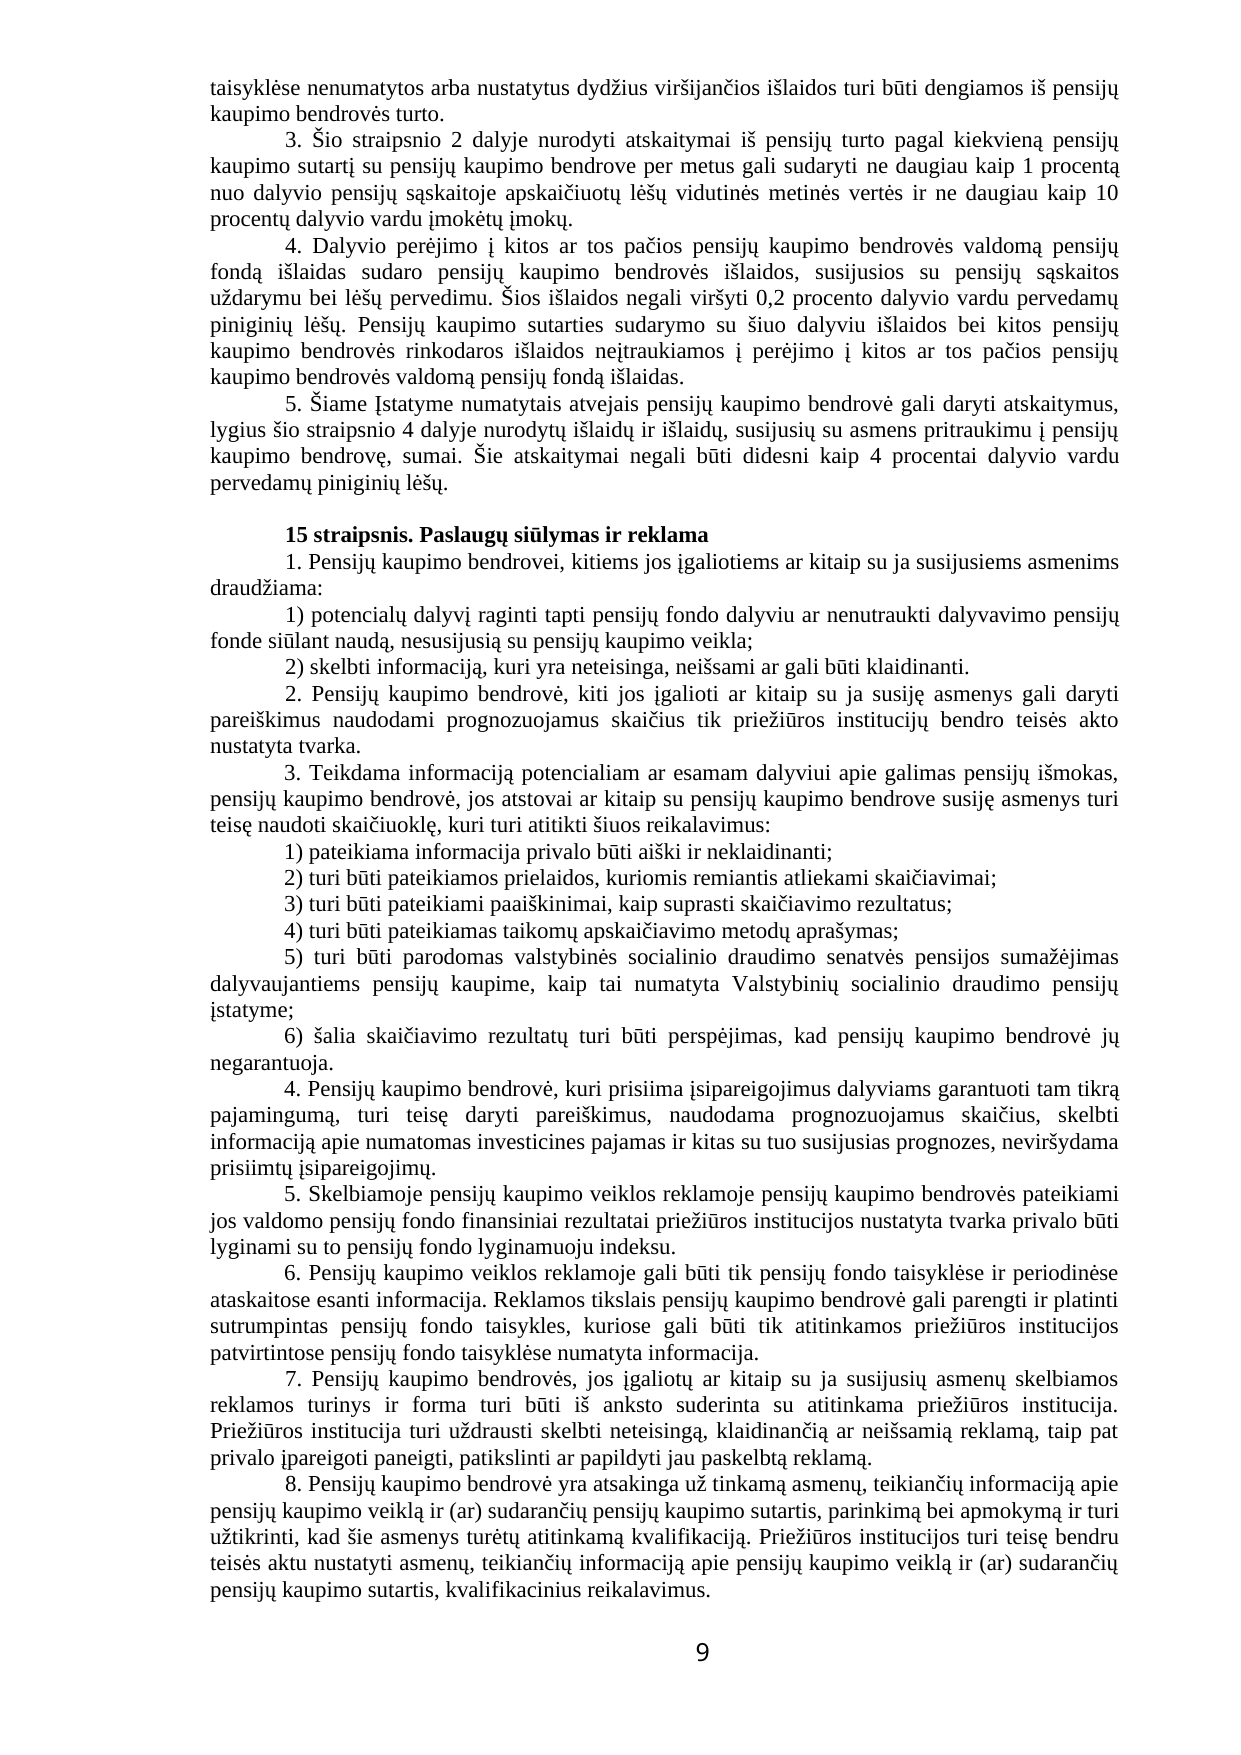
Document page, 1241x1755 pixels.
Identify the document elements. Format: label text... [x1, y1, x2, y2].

text taisyklėse nenumatytos arba nustatytus dydžius viršijančios išlaidos turi būti dengiamos iš pensijų kaupimo bendrovės turto. [210, 73, 1120, 126]
text 7. Pensijų kaupimo bendrovės, jos įgaliotų ar kitaip su ja susijusių asmenų skelbiamos reklamos turinys ir forma turi būti iš anksto suderinta su atitinkama priežiūros institucija. Priežiūros institucija turi uždrausti skelbti neteisingą, klaidinančią ar neišsamią reklamą, taip pat privalo įpareigoti paneigti, patikslinti ar papildyti jau paskelbtą reklamą. [210, 1365, 1120, 1470]
text 4) turi būti pateikiamas taikomų apskaičiavimo metodų aprašymas; [210, 917, 1120, 943]
text 1. Pensijų kaupimo bendrovei, kitiems jos įgaliotiems ar kitaip su ja susijusiems asmenims draudžiama: [210, 548, 1120, 601]
text 8. Pensijų kaupimo bendrovė yra atsakinga už tinkamą asmenų, teikiančių informaciją apie pensijų kaupimo veiklą ir (ar) sudarančių pensijų kaupimo sutartis, parinkimą bei apmokymą ir turi užtikrinti, kad šie asmenys turėtų atitinkamą kvalifikaciją. Priežiūros institucijos turi teisę bendru teisės aktu nustatyti asmenų, teikiančių informaciją apie pensijų kaupimo veiklą ir (ar) sudarančių pensijų kaupimo sutartis, kvalifikacinius reikalavimus. [210, 1470, 1120, 1602]
text 5. Skelbiamoje pensijų kaupimo veiklos reklamoje pensijų kaupimo bendrovės pateikiami jos valdomo pensijų fondo finansiniai rezultatai priežiūros institucijos nustatyta tvarka privalo būti lyginami su to pensijų fondo lyginamuoju indeksu. [210, 1180, 1120, 1259]
text 3. Teikdama informaciją potencialiam ar esamam dalyviui apie galimas pensijų išmokas, pensijų kaupimo bendrovė, jos atstovai ar kitaip su pensijų kaupimo bendrove susiję asmenys turi teisę naudoti skaičiuoklę, kuri turi atitikti šiuos reikalavimus: [210, 759, 1120, 838]
text 3) turi būti pateikiami paaiškinimai, kaip suprasti skaičiavimo rezultatus; [210, 891, 1120, 917]
text 1) pateikiama informacija privalo būti aiški ir neklaidinanti; [210, 838, 1120, 864]
text 5) turi būti parodomas valstybinės socialinio draudimo senatvės pensijos sumažėjimas dalyvaujantiems pensijų kaupime, kaip tai numatyta Valstybinių socialinio draudimo pensijų įstatyme; [210, 943, 1120, 1022]
text 2) skelbti informaciją, kuri yra neteisinga, neišsami ar gali būti klaidinanti. [210, 653, 1120, 680]
text 6. Pensijų kaupimo veiklos reklamoje gali būti tik pensijų fondo taisyklėse ir periodinėse ataskaitose esanti informacija. Reklamos tikslais pensijų kaupimo bendrovė gali parengti ir platinti sutrumpintas pensijų fondo taisykles, kuriose gali būti tik atitinkamos priežiūros institucijos patvirtintose pensijų fondo taisyklėse numatyta informacija. [210, 1259, 1120, 1365]
text 3. Šio straipsnio 2 dalyje nurodyti atskaitymai iš pensijų turto pagal kiekvieną pensijų kaupimo sutartį su pensijų kaupimo bendrove per metus gali sudaryti ne daugiau kaip 1 procentą nuo dalyvio pensijų sąskaitoje apskaičiuotų lėšų vidutinės metinės vertės ir ne daugiau kaip 10 procentų dalyvio vardu įmokėtų įmokų. [210, 126, 1120, 232]
text 4. Dalyvio perėjimo į kitos ar tos pačios pensijų kaupimo bendrovės valdomą pensijų fondą išlaidas sudaro pensijų kaupimo bendrovės išlaidos, susijusios su pensijų sąskaitos uždarymu bei lėšų pervedimu. Šios išlaidos negali viršyti 0,2 procento dalyvio vardu pervedamų piniginių lėšų. Pensijų kaupimo sutarties sudarymo su šiuo dalyviu išlaidos bei kitos pensijų kaupimo bendrovės rinkodaros išlaidos neįtraukiamos į perėjimo į kitos ar tos pačios pensijų kaupimo bendrovės valdomą pensijų fondą išlaidas. [210, 232, 1120, 390]
text 15 straipsnis. Paslaugų siūlymas ir reklama [210, 522, 1120, 548]
text 6) šalia skaičiavimo rezultatų turi būti perspėjimas, kad pensijų kaupimo bendrovė jų negarantuoja. [210, 1022, 1120, 1075]
text 2. Pensijų kaupimo bendrovė, kiti jos įgalioti ar kitaip su ja susiję asmenys gali daryti pareiškimus naudodami prognozuojamus skaičius tik priežiūros institucijų bendro teisės akto nustatyta tvarka. [210, 680, 1120, 759]
text 1) potencialų dalyvį raginti tapti pensijų fondo dalyviu ar nenutraukti dalyvavimo pensijų fonde siūlant naudą, nesusijusią su pensijų kaupimo veikla; [210, 601, 1120, 653]
text 5. Šiame Įstatyme numatytais atvejais pensijų kaupimo bendrovė gali daryti atskaitymus, lygius šio straipsnio 4 dalyje nurodytų išlaidų ir išlaidų, susijusių su asmens pritraukimu į pensijų kaupimo bendrovę, sumai. Šie atskaitymai negali būti didesni kaip 4 procentai dalyvio vardu pervedamų piniginių lėšų. [210, 390, 1120, 495]
text 2) turi būti pateikiamos prielaidos, kuriomis remiantis atliekami skaičiavimai; [210, 864, 1120, 891]
text 4. Pensijų kaupimo bendrovė, kuri prisiima įsipareigojimus dalyviams garantuoti tam tikrą pajamingumą, turi teisę daryti pareiškimus, naudodama prognozuojamus skaičius, skelbti informaciją apie numatomas investicines pajamas ir kitas su tuo susijusias prognozes, neviršydama prisiimtų įsipareigojimų. [210, 1075, 1120, 1180]
